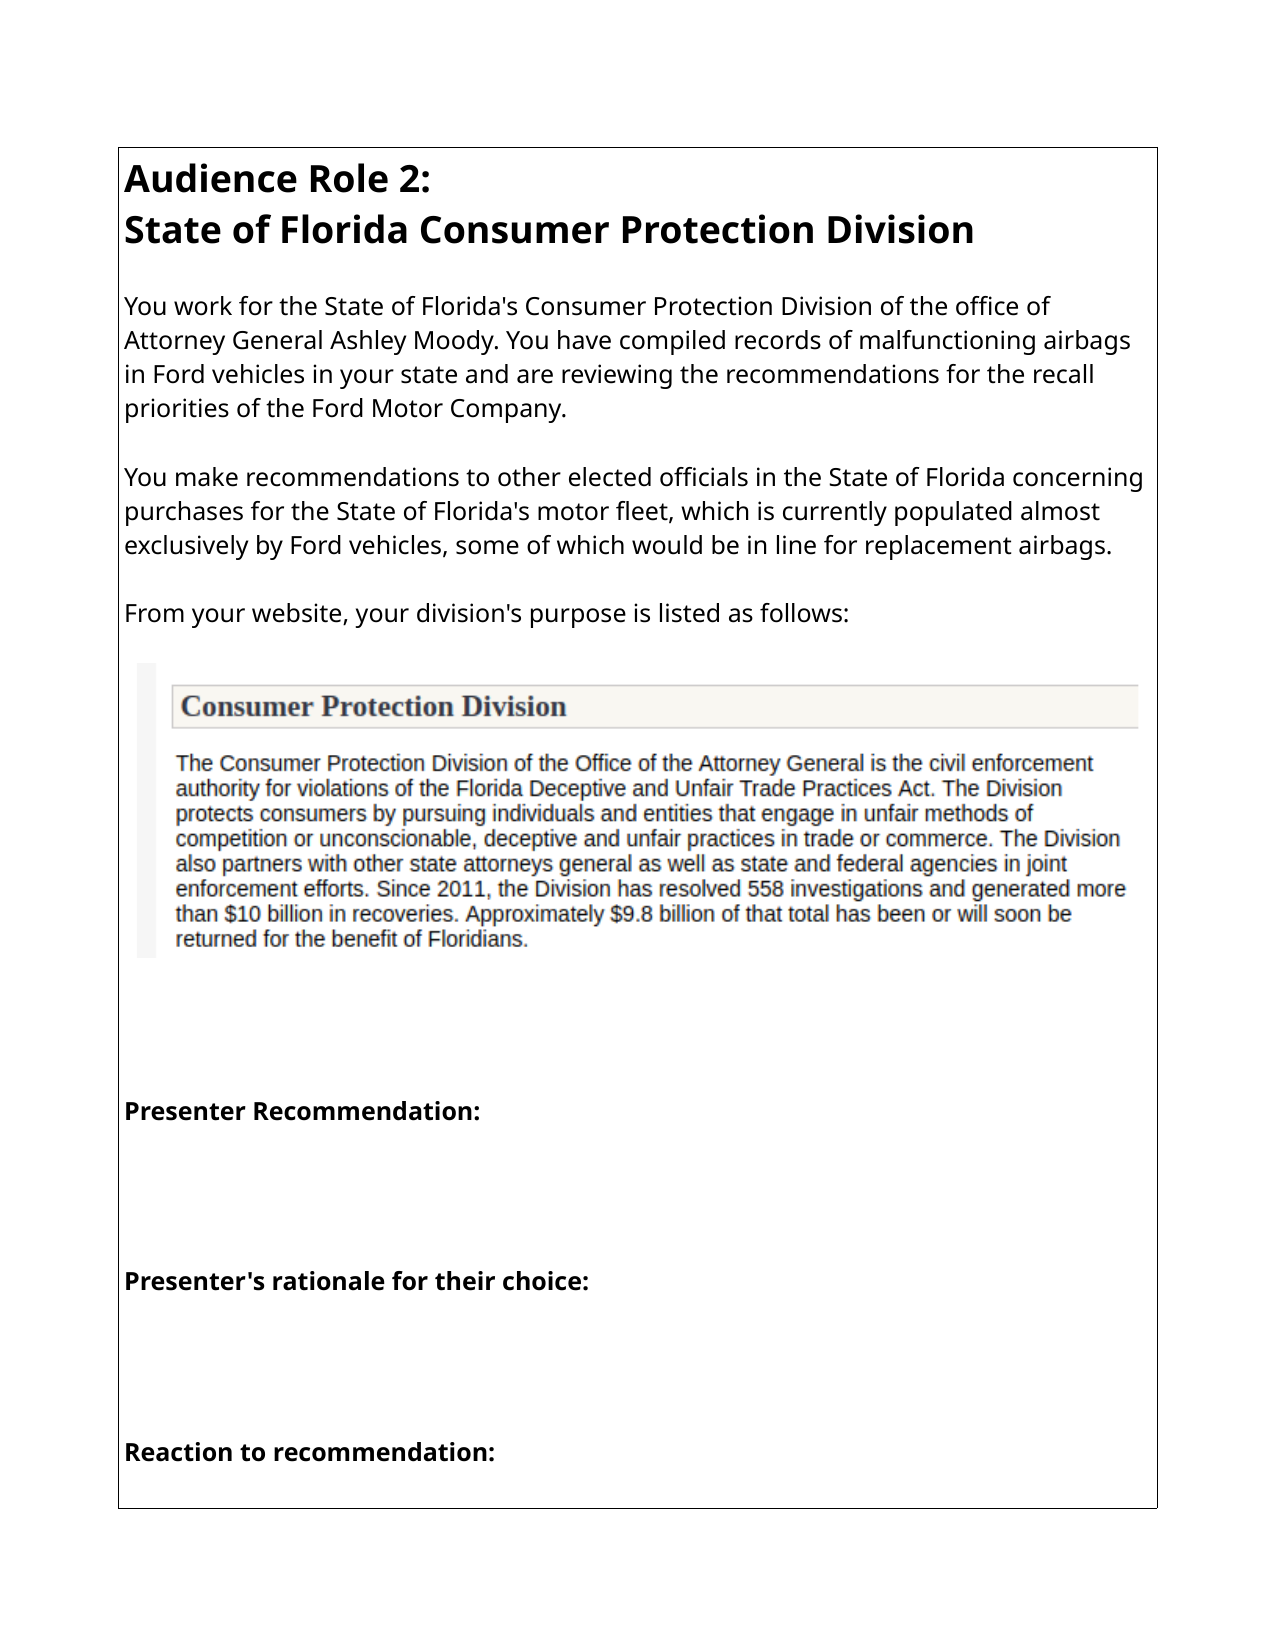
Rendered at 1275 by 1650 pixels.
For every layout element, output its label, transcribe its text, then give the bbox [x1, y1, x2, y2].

table_header Audience Role 2: State of Florida Consumer Protection Division You work for the State of Florida's Consumer Protection Division of the office of Attorney General Ashley Moody. You have compiled records of malfunctioning airbags in Ford vehicles in your state and are reviewing the recommendations for the recall priorities of the Ford Motor Company. You make recommendations to other elected officials in the State of Florida concerning purchases for the State of Florida's motor fleet, which is currently populated almost exclusively by Ford vehicles, some of which would be in line for replacement airbags. From your website, your division's purpose is listed as follows: Presenter Recommendation: Presenter's rationale for their choice: Reaction to recommendation: [119, 148, 1157, 1508]
picture [136, 663, 1139, 958]
